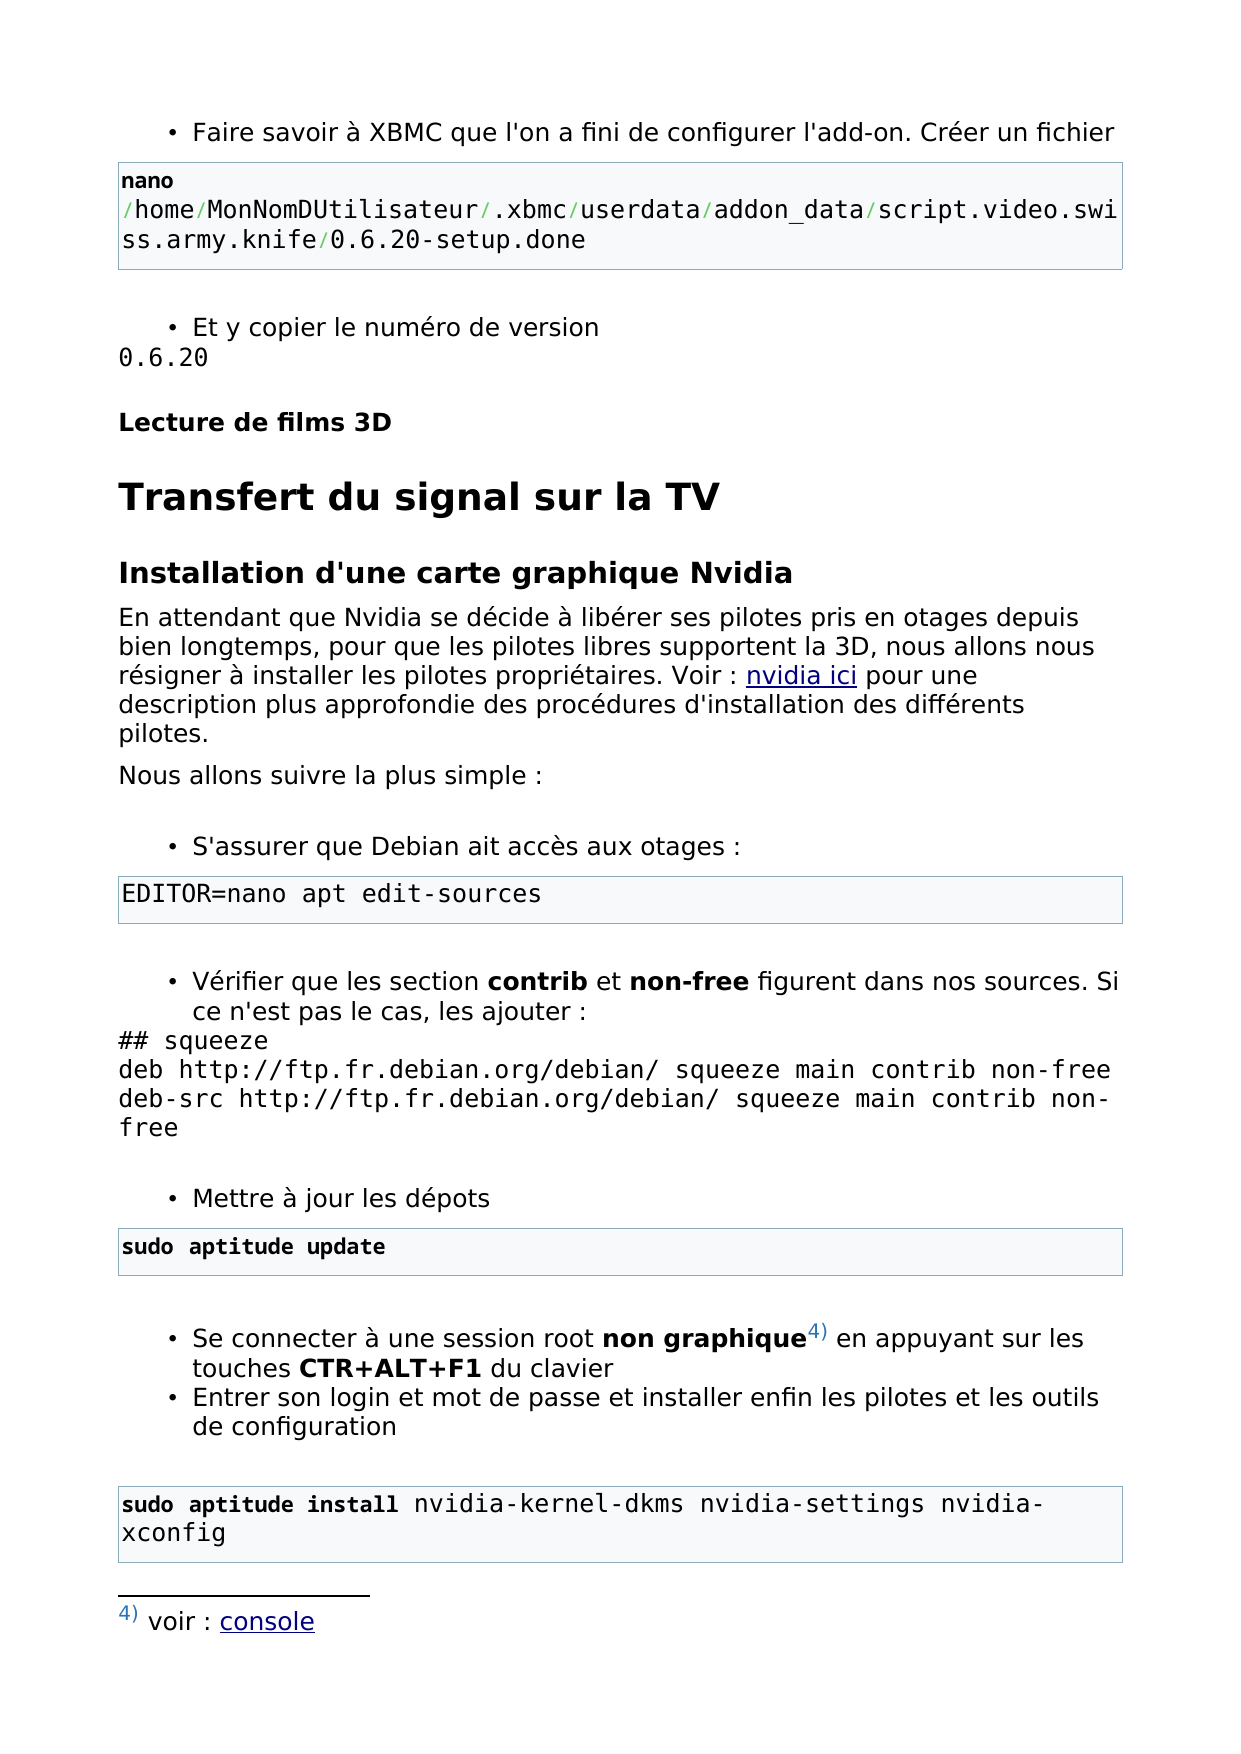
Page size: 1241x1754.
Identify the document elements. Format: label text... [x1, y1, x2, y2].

subtitle Transfert du signal sur la TV [118, 475, 1122, 519]
table_header nano /home/MonNomDUtilisateur/.xbmc/userdata/addon_data/script.video.swiss.army.knife/0.6.20-setup.done [119, 163, 1122, 269]
list Se connecter à une session root non graphique en appuyant sur les touches CTR+ALT+F1 du clavier [177, 1320, 1122, 1383]
subtitle Lecture de films 3D [118, 409, 1122, 438]
list Mettre à jour les dépots [177, 1184, 1122, 1213]
text En attendant que Nvidia se décide à libérer ses pilotes pris en otages depuis bien longtemps, pour que les pilotes libres supportent la 3D, nous allons nous résigner à installer les pilotes propriétaires. Voir : nvidia ici pour une description plus approfondie des procédures d'installation des différents pilotes. [118, 603, 1122, 749]
table_header sudo aptitude install nvidia-kernel-dkms nvidia-settings nvidia-xconfig [119, 1487, 1122, 1562]
list voir : console [118, 1602, 1122, 1636]
list Et y copier le numéro de version [177, 313, 1122, 343]
subtitle Installation d'une carte graphique Nvidia [118, 556, 1122, 590]
table_header sudo aptitude update [119, 1229, 1122, 1275]
list Entrer son login et mot de passe et installer enfin les pilotes et les outils de configuration [177, 1383, 1122, 1441]
text Nous allons suivre la plus simple : [118, 761, 1122, 790]
table_header EDITOR=nano apt edit-sources [119, 877, 1122, 923]
text 0.6.20 [118, 343, 1122, 372]
text ## squeeze deb http://ftp.fr.debian.org/debian/ squeeze main contrib non-free deb-src http://ftp.fr.debian.org/debian/ squeeze main contrib non-free [118, 1026, 1122, 1143]
list Faire savoir à XBMC que l'on a fini de configurer l'add-on. Créer un fichier [177, 118, 1122, 147]
list S'assurer que Debian ait accès aux otages : [177, 832, 1122, 862]
list Vérifier que les section contrib et non-free figurent dans nos sources. Si ce n'est pas le cas, les ajouter : [177, 968, 1122, 1026]
